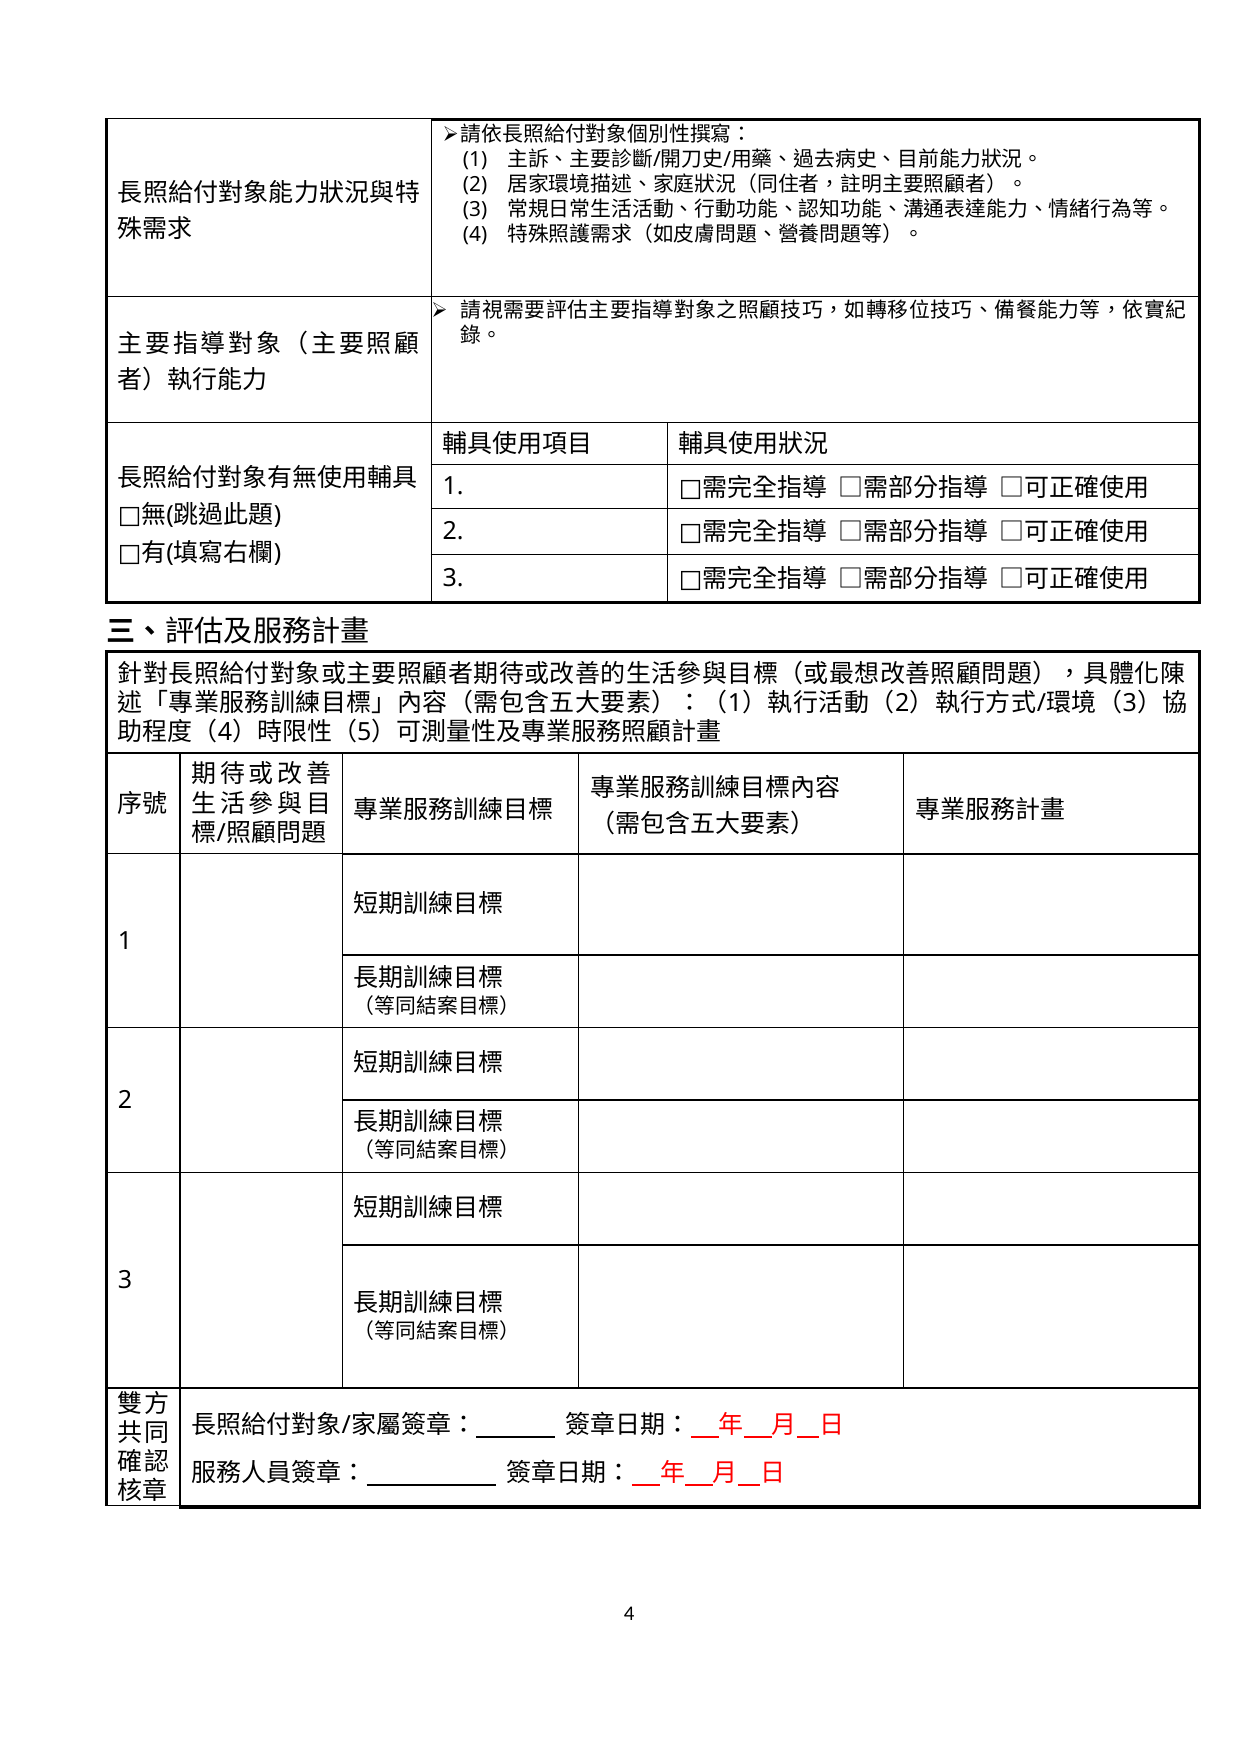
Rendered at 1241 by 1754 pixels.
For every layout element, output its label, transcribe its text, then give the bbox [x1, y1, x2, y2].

table_cell 3. [432, 555, 667, 601]
table_cell 請視需要評估主要指導對象之照顧技巧，如轉移位技巧、備餐能力等，依實紀錄。 [432, 297, 1198, 422]
table_cell □需完全指導 □需部分指導 □可正確使用 [668, 465, 1198, 507]
table_cell [181, 1028, 342, 1172]
table_cell [579, 1028, 903, 1099]
table_cell 長期訓練目標 （等同結案目標） [343, 956, 578, 1027]
table_cell 短期訓練目標 [343, 1173, 578, 1244]
table_cell 序號 [108, 754, 179, 853]
table_cell 短期訓練目標 [343, 855, 578, 954]
table_cell [579, 956, 903, 1027]
table_cell 輔具使用狀況 [668, 423, 1198, 464]
table_cell [904, 855, 1198, 954]
table_cell [904, 1173, 1198, 1244]
table_cell 長期訓練目標 （等同結案目標） [343, 1101, 578, 1172]
table_cell 專業服務計畫 [904, 754, 1198, 853]
table_cell 2 [108, 1028, 179, 1172]
table_cell [904, 1028, 1198, 1099]
table_cell 專業服務訓練目標內容 （需包含五大要素） [579, 754, 903, 853]
table_cell [181, 1173, 342, 1387]
table_cell [181, 854, 342, 1027]
table_cell [579, 855, 903, 954]
table_cell 主要指導對象（主要照顧者）執行能力 [108, 297, 431, 422]
table_cell 長照給付對象能力狀況與特殊需求 [108, 119, 431, 296]
table_cell [579, 1101, 903, 1172]
table_cell 雙方共同確認核章 [108, 1389, 179, 1505]
table_cell [579, 1246, 903, 1387]
table_cell [904, 1246, 1198, 1387]
table_cell 1 [108, 854, 179, 1027]
table_cell □需完全指導 □需部分指導 □可正確使用 [668, 555, 1198, 601]
table_cell 專業服務訓練目標 [343, 754, 578, 853]
table_cell 長期訓練目標 （等同結案目標） [343, 1246, 578, 1387]
table_cell 長照給付對象/家屬簽章： 簽章日期： 年 月 日 服務人員簽章： 簽章日期： 年 月 日 [181, 1389, 1198, 1505]
table_cell 期待或改善生活參與目標/照顧問題 [181, 754, 342, 853]
table_cell [579, 1173, 903, 1244]
table_cell 2. [432, 509, 667, 554]
table_cell 長照給付對象有無使用輔具 □無(跳過此題) □有(填寫右欄) [108, 423, 431, 601]
list 評估及服務計畫 [106, 604, 1092, 650]
table_cell 輔具使用項目 [432, 423, 667, 464]
table_header 針對長照給付對象或主要照顧者期待或改善的生活參與目標（或最想改善照顧問題），具體化陳述「專業服務訓練目標」內容（需包含五大要素）：（1）執行活動（2）執行方式/環境（3）協助程度（4）時限性（5）可測量性及專業服務照顧計畫 [108, 653, 1198, 752]
table_cell □需完全指導 □需部分指導 □可正確使用 [668, 509, 1198, 554]
table_cell 短期訓練目標 [343, 1028, 578, 1099]
table_cell [904, 1101, 1198, 1172]
table_cell 請依長照給付對象個別性撰寫： 主訴、主要診斷/開刀史/用藥、過去病史、目前能力狀況。 居家環境描述、家庭狀況（同住者，註明主要照顧者）。 常規日常生活活動、行動功能、認知功能、溝通表達能力、情緒行為等。 特殊照護需求（如皮膚問題、營養問題等）。 [432, 121, 1198, 296]
table_cell 1. [432, 465, 667, 507]
table_cell [904, 956, 1198, 1027]
table_cell 3 [108, 1173, 179, 1387]
